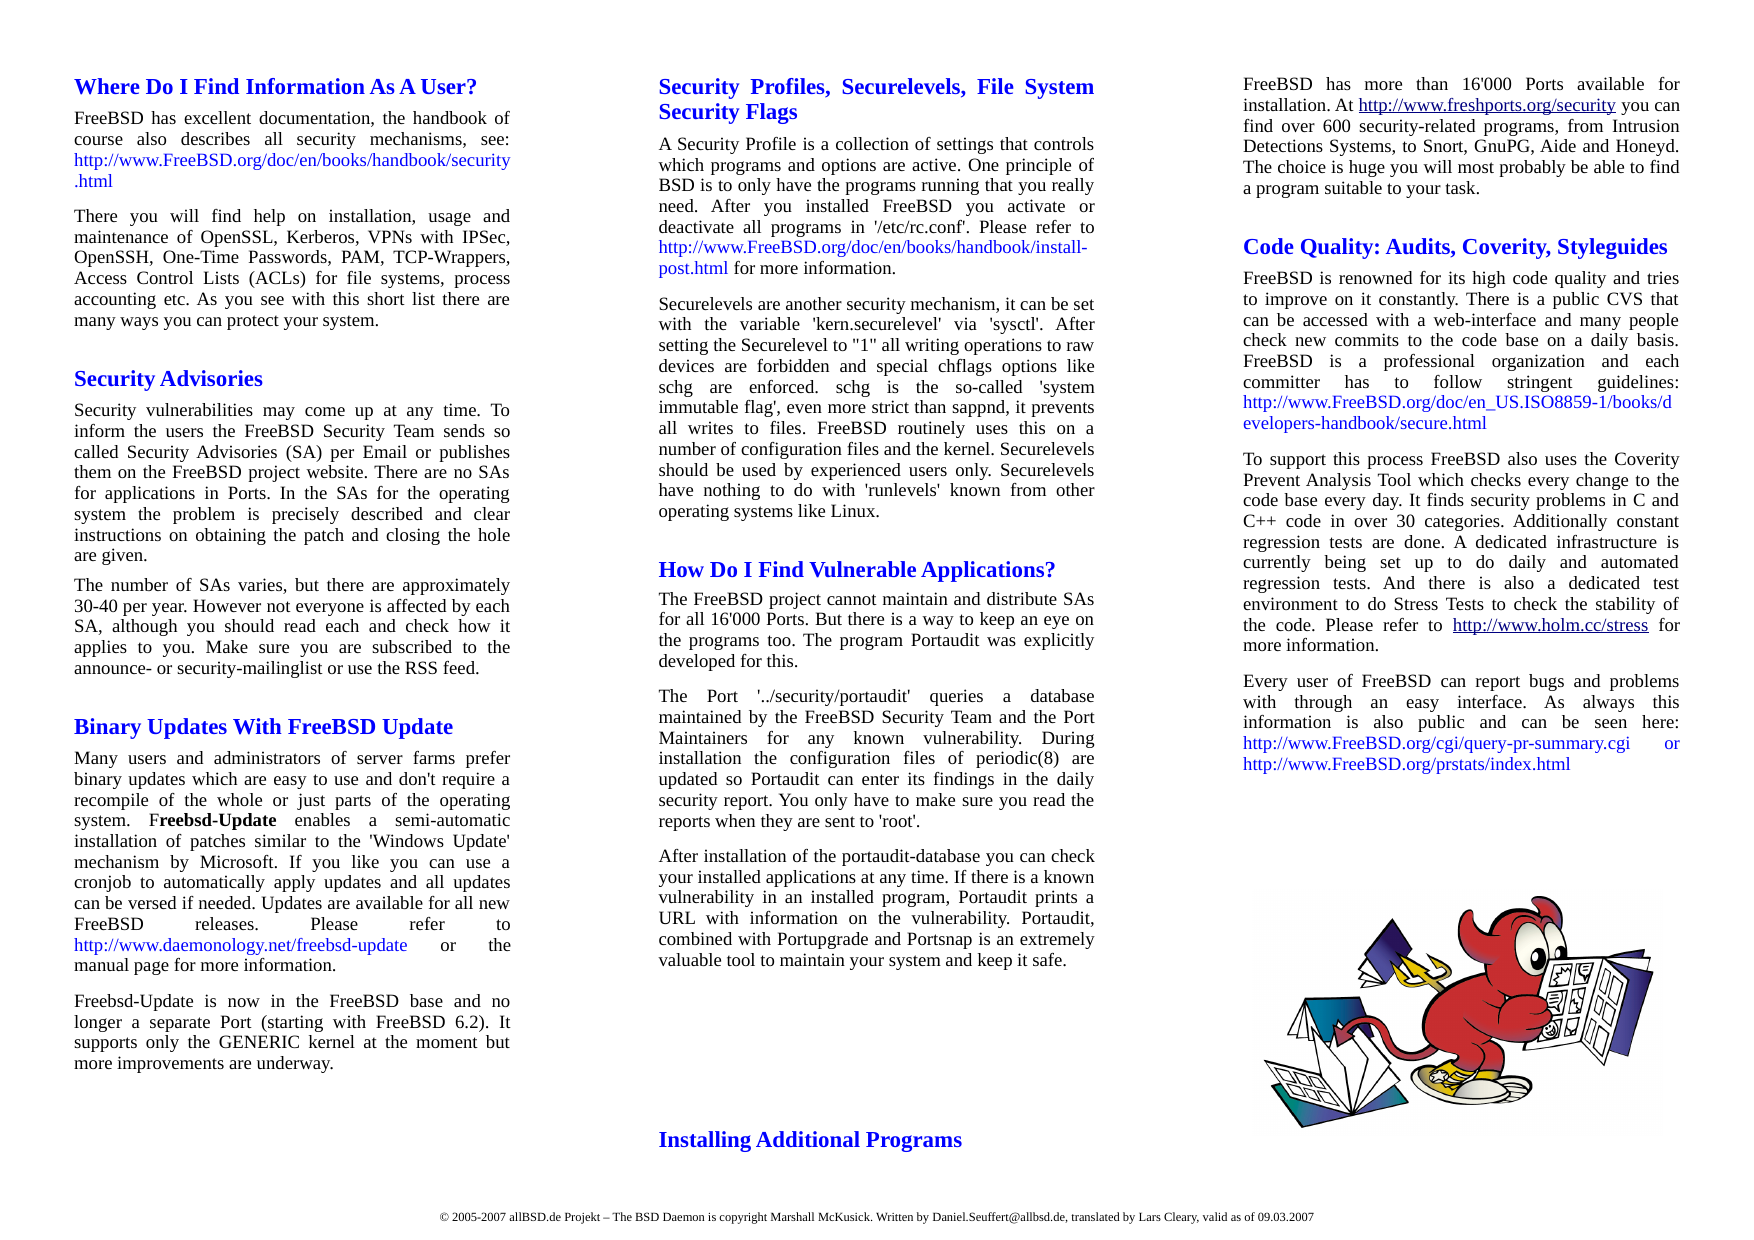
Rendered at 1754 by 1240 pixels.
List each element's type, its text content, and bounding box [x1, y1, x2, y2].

text To support this process FreeBSD also uses the Coverity Prevent Analysis Tool which checks every change to the code base every day. It finds security problems in C and C++ code in over 30 categories. Additionally constant regression tests are done. A dedicated infrastructure is currently being set up to do daily and automated regression tests. And there is also a dedicated test environment to do Stress Tests to check the stability of the code. Please refer to http://www.holm.cc/stress for more information. [1243, 448, 1680, 656]
text Code Quality: Audits, Coverity, Styleguides [1243, 234, 1680, 259]
subtitle Where Do I Find Information As A User? [74, 74, 511, 99]
text Many users and administrators of server farms prefer binary updates which are easy to use and don't require a recompile of the whole or just parts of the operating system. Freebsd-Update enables a semi-automatic installation of patches similar to the 'Windows Update' mechanism by Microsoft. If you like you can use a cronjob to automatically apply updates and all updates can be versed if needed. Updates are available for all new FreeBSD releases. Please refer to http://www.daemonology.net/freebsd-update or the manual page for more information. [74, 748, 511, 976]
text Security vulnerabilities may come up at any time. To inform the users the FreeBSD Security Team sends so called Security Advisories (SA) per Email or publishes them on the FreeBSD project website. There are no SAs for applications in Ports. In the SAs for the operating system the problem is precisely described and clear instructions on obtaining the patch and closing the hole are given. [74, 400, 511, 566]
text After installation of the portaudit-database you can check your installed applications at any time. If there is a known vulnerability in an installed program, Portaudit prints a URL with information on the vulnerability. Portaudit, combined with Portupgrade and Portsnap is an extremely valuable tool to maintain your system and keep it safe. [658, 846, 1095, 970]
text The FreeBSD project cannot maintain and distribute SAs for all 16'000 Ports. But there is a way to keep an eye on the programs too. The program Portaudit was explicitly developed for this. [658, 588, 1095, 671]
text Binary Updates With FreeBSD Update [74, 714, 511, 739]
subtitle Security Profiles, Securelevels, File System Security Flags [658, 74, 1095, 125]
text FreeBSD has more than 16'000 Ports available for installation. At http://www.freshports.org/security you can find over 600 security-related programs, from Intrusion Detections Systems, to Snort, GnuPG, Aide and Honeyd. The choice is huge you will most probably be able to find a program suitable to your task. [1243, 74, 1680, 198]
picture [1252, 889, 1663, 1136]
subtitle Security Advisories [74, 366, 511, 391]
text Installing Additional Programs [658, 1127, 1095, 1153]
text The number of SAs varies, but there are approximately 30-40 per year. However not everyone is affected by each SA, although you should read each and check how it applies to you. Make sure you are subscribed to the announce- or security-mailinglist or use the RSS feed. [74, 574, 511, 678]
text How Do I Find Vulnerable Applications? [658, 557, 1095, 582]
text Every user of FreeBSD can report bugs and problems with through an easy interface. As always this information is also public and can be seen here: http://www.FreeBSD.org/cgi/query-pr-summary.cgi or http://www.FreeBSD.org/prstats/index.html [1243, 671, 1680, 774]
text FreeBSD has excellent documentation, the handbook of course also describes all security mechanisms, see: http://www.FreeBSD.org/doc/en/books/handbook/security.html [74, 108, 511, 191]
text A Security Profile is a collection of settings that controls which programs and options are active. One principle of BSD is to only have the programs running that you really need. After you installed FreeBSD you activate or deactivate all programs in '/etc/rc.conf'. Please refer to http://www.FreeBSD.org/doc/en/books/handbook/install-post.html for more information. [658, 133, 1095, 279]
text The Port '../security/portaudit' queries a database maintained by the FreeBSD Security Team and the Port Maintainers for any known vulnerability. During installation the configuration files of periodic(8) are updated so Portaudit can enter its findings in the daily security report. You only have to make sure you read the reports when they are sent to 'root'. [658, 686, 1095, 831]
text FreeBSD is renowned for its high code quality and tries to improve on it constantly. There is a public CVS that can be accessed with a web-interface and many people check new commits to the code base on a daily basis. FreeBSD is a professional organization and each committer has to follow stringent guidelines: http://www.FreeBSD.org/doc/en_US.ISO8859-1/books/developers-handbook/secure.html [1243, 268, 1680, 434]
text There you will find help on installation, usage and maintenance of OpenSSL, Kerberos, VPNs with IPSec, OpenSSH, One-Time Passwords, PAM, TCP-Wrappers, Access Control Lists (ACLs) for file systems, process accounting etc. As you see with this short list there are many ways you can protect your system. [74, 206, 511, 330]
text Securelevels are another security mechanism, it can be set with the variable 'kern.securelevel' via 'sysctl'. After setting the Securelevel to "1" all writing operations to raw devices are forbidden and special chflags options like schg are enforced. schg is the so-called 'system immutable flag', even more strict than sappnd, it prevents all writes to files. FreeBSD routinely uses this on a number of configuration files and the kernel. Securelevels should be used by experienced users only. Securelevels have nothing to do with 'runlevels' known from other operating systems like Linux. [658, 293, 1095, 521]
text Freebsd-Update is now in the FreeBSD base and no longer a separate Port (starting with FreeBSD 6.2). It supports only the GENERIC kernel at the moment but more improvements are underway. [74, 991, 511, 1074]
